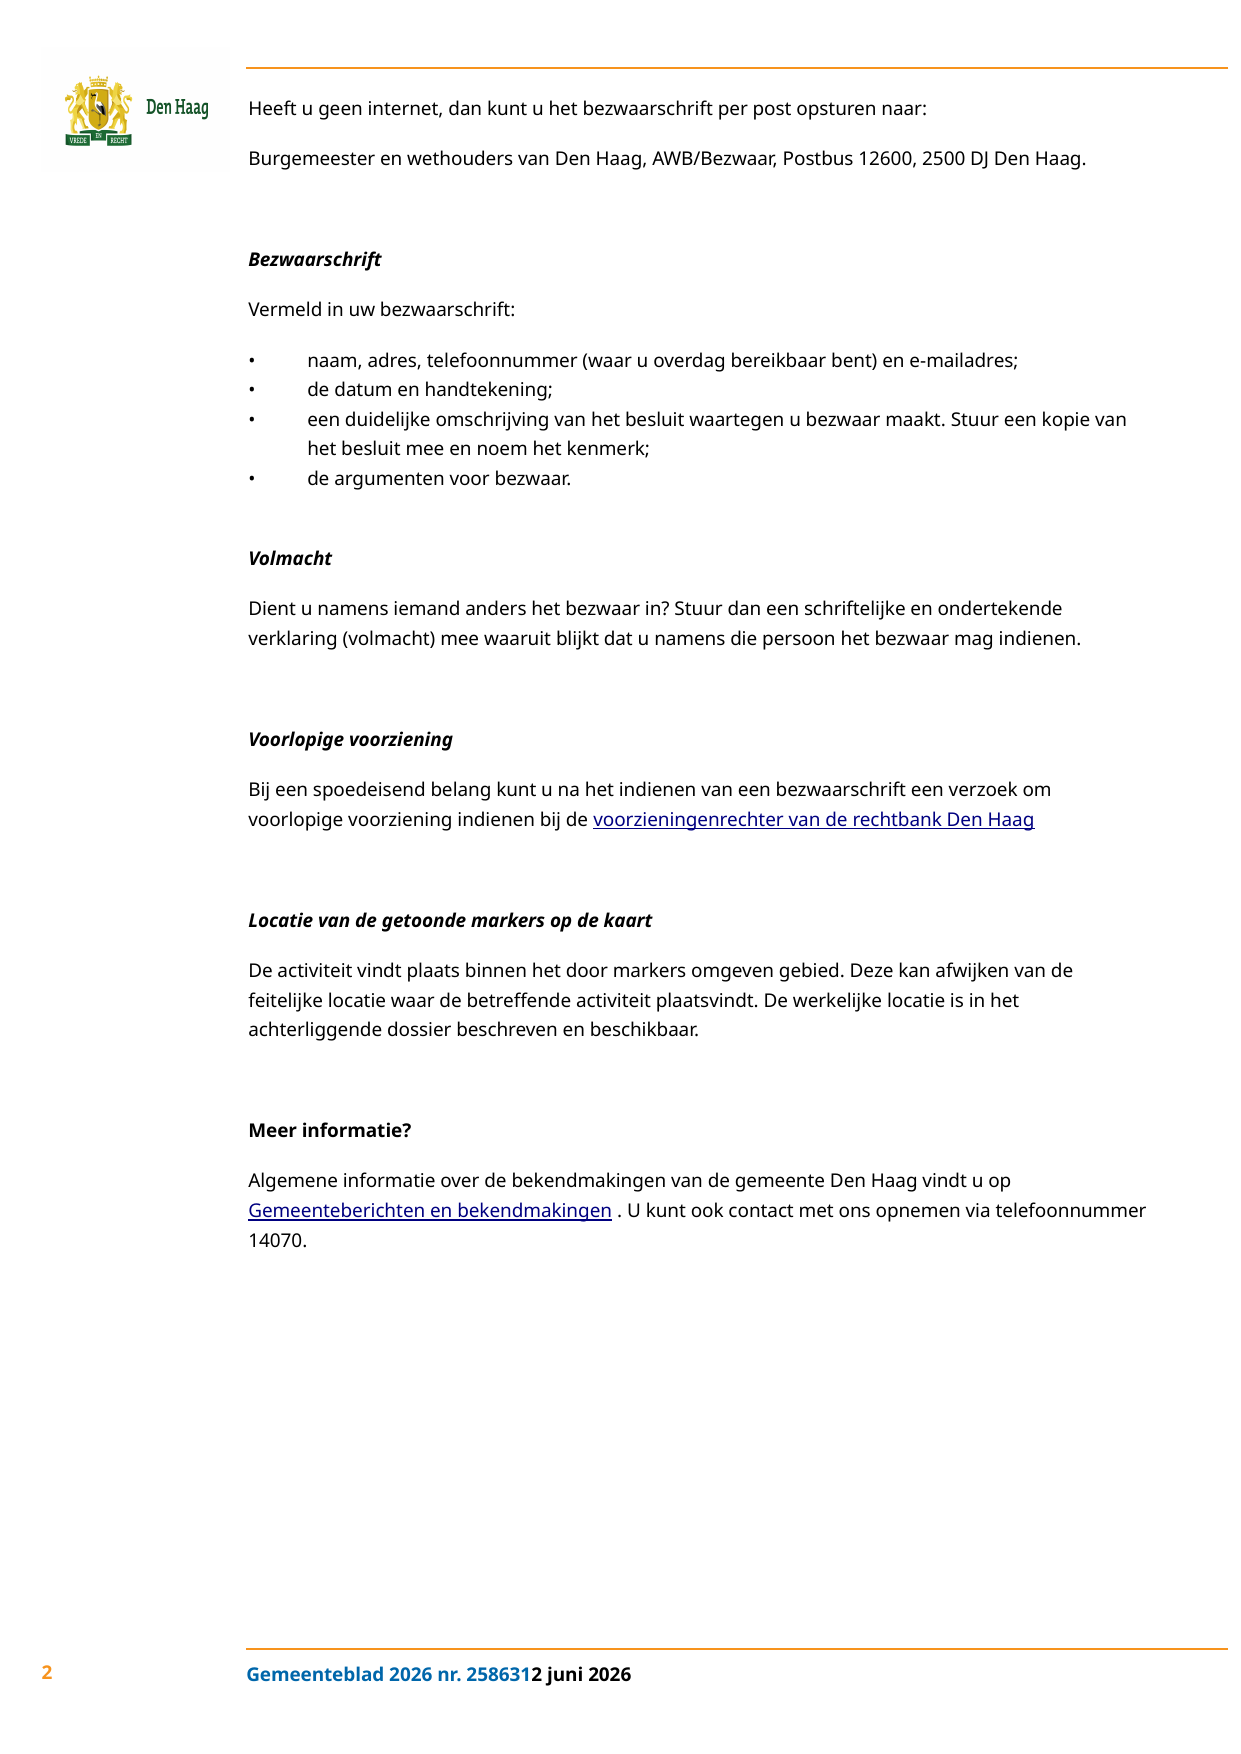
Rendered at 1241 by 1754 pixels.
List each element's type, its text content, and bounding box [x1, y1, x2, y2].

picture [41, 47, 231, 172]
list naam, adres, telefoonnummer (waar u overdag bereikbaar bent) en e-mailadres; [248, 347, 1152, 373]
text De activiteit vindt plaats binnen het door markers omgeven gebied. Deze kan afwijken van de feitelijke locatie waar de betreffende activiteit plaatsvindt. De werkelijke locatie is in het achterliggende dossier beschreven en beschikbaar. [248, 957, 1152, 1042]
text Voorlopige voorziening [248, 726, 1152, 752]
list de datum en handtekening; [248, 376, 1152, 402]
text Dient u namens iemand anders het bezwaar in? Stuur dan een schriftelijke en ondertekende verklaring (volmacht) mee waaruit blijkt dat u namens die persoon het bezwaar mag indienen. [248, 596, 1152, 651]
text Bij een spoedeisend belang kunt u na het indienen van een bezwaarschrift een verzoek om voorlopige voorziening indienen bij de voorzieningenrechter van de rechtbank Den Haag [248, 776, 1152, 832]
text Heeft u geen internet, dan kunt u het bezwaarschrift per post opsturen naar: [248, 95, 1152, 121]
text Algemene informatie over de bekendmakingen van de gemeente Den Haag vindt u op Gemeenteberichten en bekendmakingen . U kunt ook contact met ons opnemen via telefoonnummer 14070. [248, 1168, 1152, 1253]
list een duidelijke omschrijving van het besluit waartegen u bezwaar maakt. Stuur een kopie van het besluit mee en noem het kenmerk; [248, 406, 1152, 461]
text Vermeld in uw bezwaarschrift: [248, 296, 1152, 322]
text Locatie van de getoonde markers op de kaart [248, 907, 1152, 933]
text Volmacht [248, 545, 1152, 571]
list de argumenten voor bezwaar. [248, 465, 1152, 491]
text Burgemeester en wethouders van Den Haag, AWB/Bezwaar, Postbus 12600, 2500 DJ Den Haag. [248, 145, 1152, 171]
text Bezwaarschrift [248, 246, 1152, 272]
text Meer informatie? [248, 1117, 1152, 1143]
